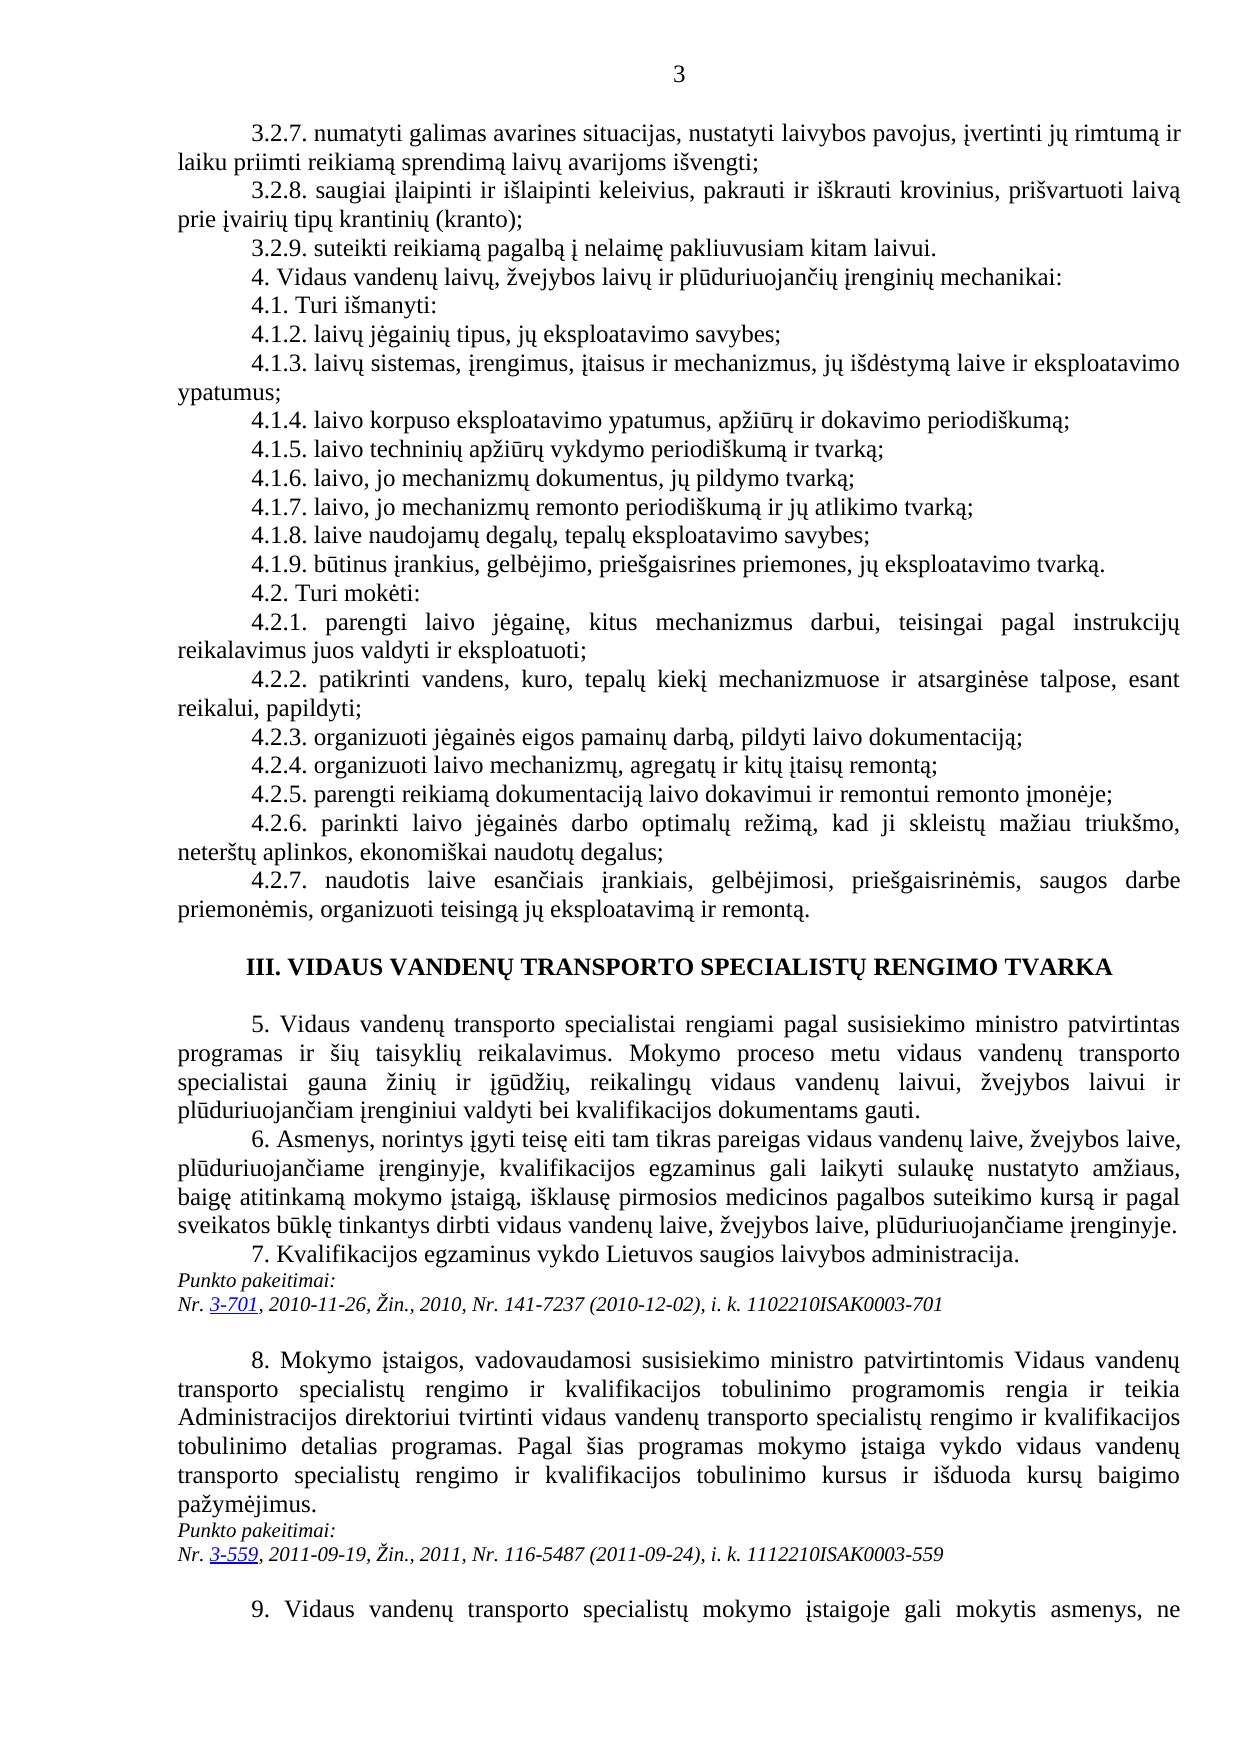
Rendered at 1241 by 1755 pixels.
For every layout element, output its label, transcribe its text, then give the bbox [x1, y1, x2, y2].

text 3.2.8. saugiai įlaipinti ir išlaipinti keleivius, pakrauti ir iškrauti krovinius, prišvartuoti laivą prie įvairių tipų krantinių (kranto); [177, 176, 1181, 233]
text 5. Vidaus vandenų transporto specialistai rengiami pagal susisiekimo ministro patvirtintas programas ir šių taisyklių reikalavimus. Mokymo proceso metu vidaus vandenų transporto specialistai gauna žinių ir įgūdžių, reikalingų vidaus vandenų laivui, žvejybos laivui ir plūduriuojančiam įrenginiui valdyti bei kvalifikacijos dokumentams gauti. [177, 1009, 1181, 1124]
text 4.1. Turi išmanyti: [177, 291, 1181, 319]
text 4.2.4. organizuoti laivo mechanizmų, agregatų ir kitų įtaisų remontą; [177, 751, 1181, 779]
text 4. Vidaus vandenų laivų, žvejybos laivų ir plūduriuojančių įrenginių mechanikai: [177, 262, 1181, 291]
text Nr. 3-701, 2010-11-26, Žin., 2010, Nr. 141-7237 (2010-12-02), i. k. 1102210ISAK0003-701 [177, 1292, 1181, 1316]
text 9. Vidaus vandenų transporto specialistų mokymo įstaigoje gali mokytis asmenys, ne [177, 1594, 1181, 1623]
text 4.1.7. laivo, jo mechanizmų remonto periodiškumą ir jų atlikimo tvarką; [177, 492, 1181, 521]
text 4.1.3. laivų sistemas, įrengimus, įtaisus ir mechanizmus, jų išdėstymą laive ir eksploatavimo ypatumus; [177, 348, 1181, 406]
text 4.2.7. naudotis laive esančiais įrankiais, gelbėjimosi, priešgaisrinėmis, saugos darbe priemonėmis, organizuoti teisingą jų eksploatavimą ir remontą. [177, 866, 1181, 923]
text Punkto pakeitimai: [177, 1517, 1181, 1542]
text 4.1.4. laivo korpuso eksploatavimo ypatumus, apžiūrų ir dokavimo periodiškumą; [177, 406, 1181, 434]
text III. VIDAUS VANDENŲ TRANSPORTO SPECIALISTŲ RENGIMO TVARKA [177, 952, 1181, 981]
text 4.1.5. laivo techninių apžiūrų vykdymo periodiškumą ir tvarką; [177, 434, 1181, 463]
text 4.1.8. laive naudojamų degalų, tepalų eksploatavimo savybes; [177, 521, 1181, 549]
text 4.1.9. būtinus įrankius, gelbėjimo, priešgaisrines priemones, jų eksploatavimo tvarką. [177, 549, 1181, 578]
text 4.2.1. parengti laivo jėgainę, kitus mechanizmus darbui, teisingai pagal instrukcijų reikalavimus juos valdyti ir eksploatuoti; [177, 607, 1181, 664]
text 3.2.9. suteikti reikiamą pagalbą į nelaimę pakliuvusiam kitam laivui. [177, 233, 1181, 262]
text 6. Asmenys, norintys įgyti teisę eiti tam tikras pareigas vidaus vandenų laive, žvejybos laive, plūduriuojančiame įrenginyje, kvalifikacijos egzaminus gali laikyti sulaukę nustatyto amžiaus, baigę atitinkamą mokymo įstaigą, išklausę pirmosios medicinos pagalbos suteikimo kursą ir pagal sveikatos būklę tinkantys dirbti vidaus vandenų laive, žvejybos laive, plūduriuojančiame įrenginyje. [177, 1124, 1181, 1239]
text 3.2.7. numatyti galimas avarines situacijas, nustatyti laivybos pavojus, įvertinti jų rimtumą ir laiku priimti reikiamą sprendimą laivų avarijoms išvengti; [177, 118, 1181, 176]
text 4.2. Turi mokėti: [177, 578, 1181, 607]
text 4.2.6. parinkti laivo jėgainės darbo optimalų režimą, kad ji skleistų mažiau triukšmo, neterštų aplinkos, ekonomiškai naudotų degalus; [177, 808, 1181, 866]
text 4.2.3. organizuoti jėgainės eigos pamainų darbą, pildyti laivo dokumentaciją; [177, 722, 1181, 751]
text 4.1.2. laivų jėgainių tipus, jų eksploatavimo savybes; [177, 319, 1181, 348]
text 8. Mokymo įstaigos, vadovaudamosi susisiekimo ministro patvirtintomis Vidaus vandenų transporto specialistų rengimo ir kvalifikacijos tobulinimo programomis rengia ir teikia Administracijos direktoriui tvirtinti vidaus vandenų transporto specialistų rengimo ir kvalifikacijos tobulinimo detalias programas. Pagal šias programas mokymo įstaiga vykdo vidaus vandenų transporto specialistų rengimo ir kvalifikacijos tobulinimo kursus ir išduoda kursų baigimo pažymėjimus. [177, 1345, 1181, 1517]
text 4.1.6. laivo, jo mechanizmų dokumentus, jų pildymo tvarką; [177, 463, 1181, 492]
text Nr. 3-559, 2011-09-19, Žin., 2011, Nr. 116-5487 (2011-09-24), i. k. 1112210ISAK0003-559 [177, 1542, 1181, 1566]
text 4.2.5. parengti reikiamą dokumentaciją laivo dokavimui ir remontui remonto įmonėje; [177, 779, 1181, 808]
text Punkto pakeitimai: [177, 1268, 1181, 1292]
text 7. Kvalifikacijos egzaminus vykdo Lietuvos saugios laivybos administracija. [177, 1239, 1181, 1268]
text 4.2.2. patikrinti vandens, kuro, tepalų kiekį mechanizmuose ir atsarginėse talpose, esant reikalui, papildyti; [177, 664, 1181, 722]
